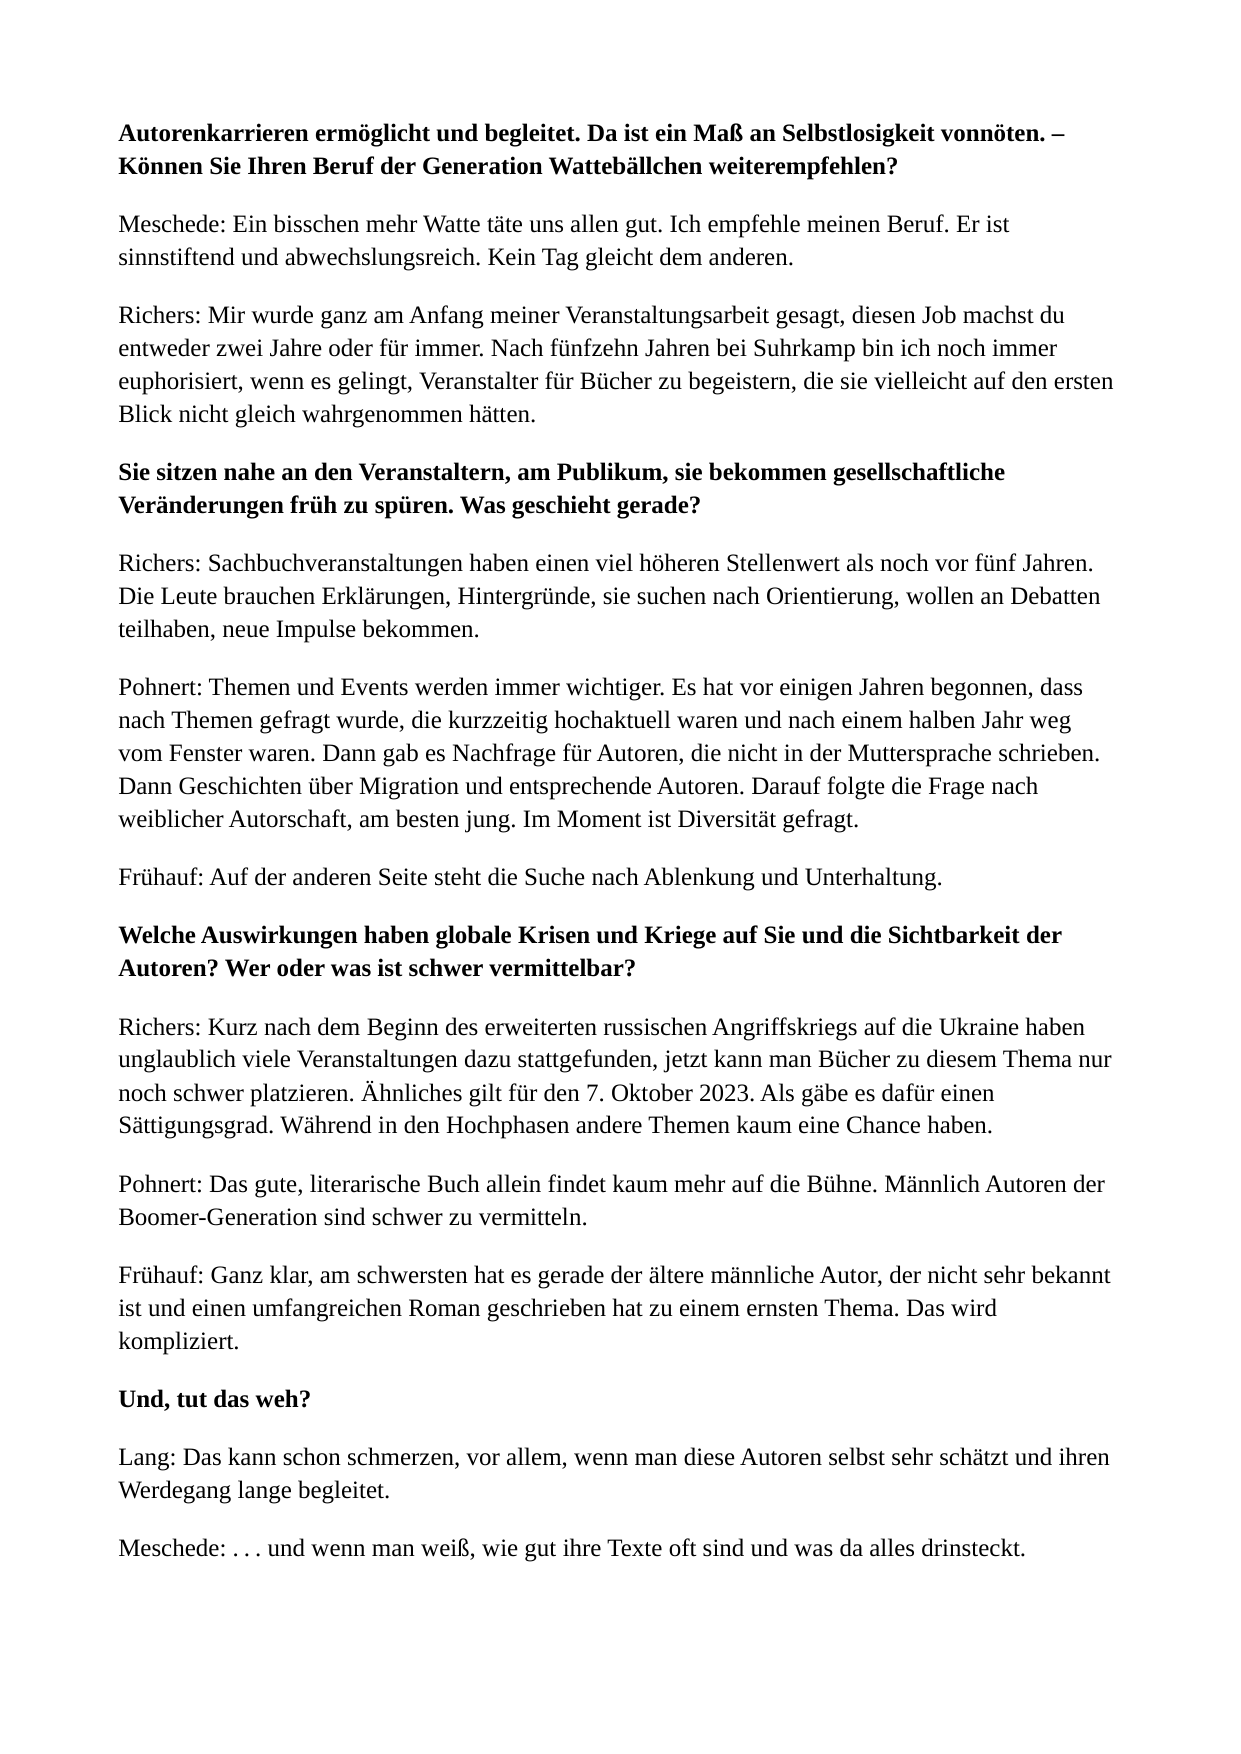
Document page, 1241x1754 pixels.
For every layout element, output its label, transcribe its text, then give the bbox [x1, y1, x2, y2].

text Lang: Das kann schon schmerzen, vor allem, wenn man diese Autoren selbst sehr schätzt und ihren Werdegang lange begleitet. [118, 1442, 1122, 1503]
text Meschede: Ein bisschen mehr Watte täte uns allen gut. Ich empfehle meinen Beruf. Er ist sinnstiftend und abwechslungsreich. Kein Tag gleicht dem anderen. [118, 209, 1122, 271]
text Und, tut das weh? [118, 1384, 1122, 1412]
text Meschede: . . . und wenn man weiß, wie gut ihre Texte oft sind und was da alles drinsteckt. [118, 1533, 1122, 1562]
text Welche Auswirkungen haben globale Krisen und Kriege auf Sie und die Sichtbarkeit der Autoren? Wer oder was ist schwer vermittelbar? [118, 921, 1122, 982]
text Pohnert: Themen und Events werden immer wichtiger. Es hat vor einigen Jahren begonnen, dass nach Themen gefragt wurde, die kurzzeitig hochaktuell waren und nach einem halben Jahr weg vom Fenster waren. Dann gab es Nachfrage für Autoren, die nicht in der Muttersprache schrieben. Dann Geschichten über Migration und entsprechende Autoren. Darauf folgte die Frage nach weiblicher Autorschaft, am besten jung. Im Moment ist Diversität gefragt. [118, 672, 1122, 833]
text Richers: Mir wurde ganz am Anfang meiner Veranstaltungsarbeit gesagt, diesen Job machst du entweder zwei Jahre oder für immer. Nach fünfzehn Jahren bei Suhrkamp bin ich noch immer euphorisiert, wenn es gelingt, Veranstalter für Bücher zu begeistern, die sie vielleicht auf den ersten Blick nicht gleich wahrgenommen hätten. [118, 300, 1122, 428]
text Frühauf: Ganz klar, am schwersten hat es gerade der ältere männliche Autor, der nicht sehr bekannt ist und einen umfangreichen Roman geschrieben hat zu einem ernsten Thema. Das wird kompliziert. [118, 1260, 1122, 1354]
text Pohnert: Das gute, literarische Buch allein findet kaum mehr auf die Bühne. Männlich Autoren der Boomer-Genera­tion sind schwer zu vermitteln. [118, 1169, 1122, 1230]
text Frühauf: Auf der anderen Seite steht die Suche nach Ablenkung und Unterhaltung. [118, 862, 1122, 891]
text Richers: Sachbuchveranstaltungen haben einen viel höheren Stellenwert als noch vor fünf Jahren. Die Leute brauchen Erklärungen, Hintergründe, sie suchen nach Orientierung, wollen an Debatten teilhaben, neue Impulse bekommen. [118, 548, 1122, 643]
text Autorenkarrieren ermöglicht und begleitet. Da ist ein Maß an Selbstlosigkeit vonnöten. – Können Sie Ihren Beruf der Generation Wattebällchen weiterempfehlen? [118, 118, 1122, 180]
text Richers: Kurz nach dem Beginn des erweiterten russischen Angriffskriegs auf die Ukraine haben unglaublich viele Veranstaltungen dazu stattgefunden, jetzt kann man Bücher zu diesem Thema nur noch schwer platzieren. Ähnliches gilt für den 7. Oktober 2023. Als gäbe es dafür einen Sättigungsgrad. Während in den Hochphasen andere Themen kaum eine Chance haben. [118, 1012, 1122, 1139]
text Sie sitzen nahe an den Veranstaltern, am Publikum, sie bekommen gesellschaftliche Veränderungen früh zu spüren. Was geschieht gerade? [118, 457, 1122, 519]
